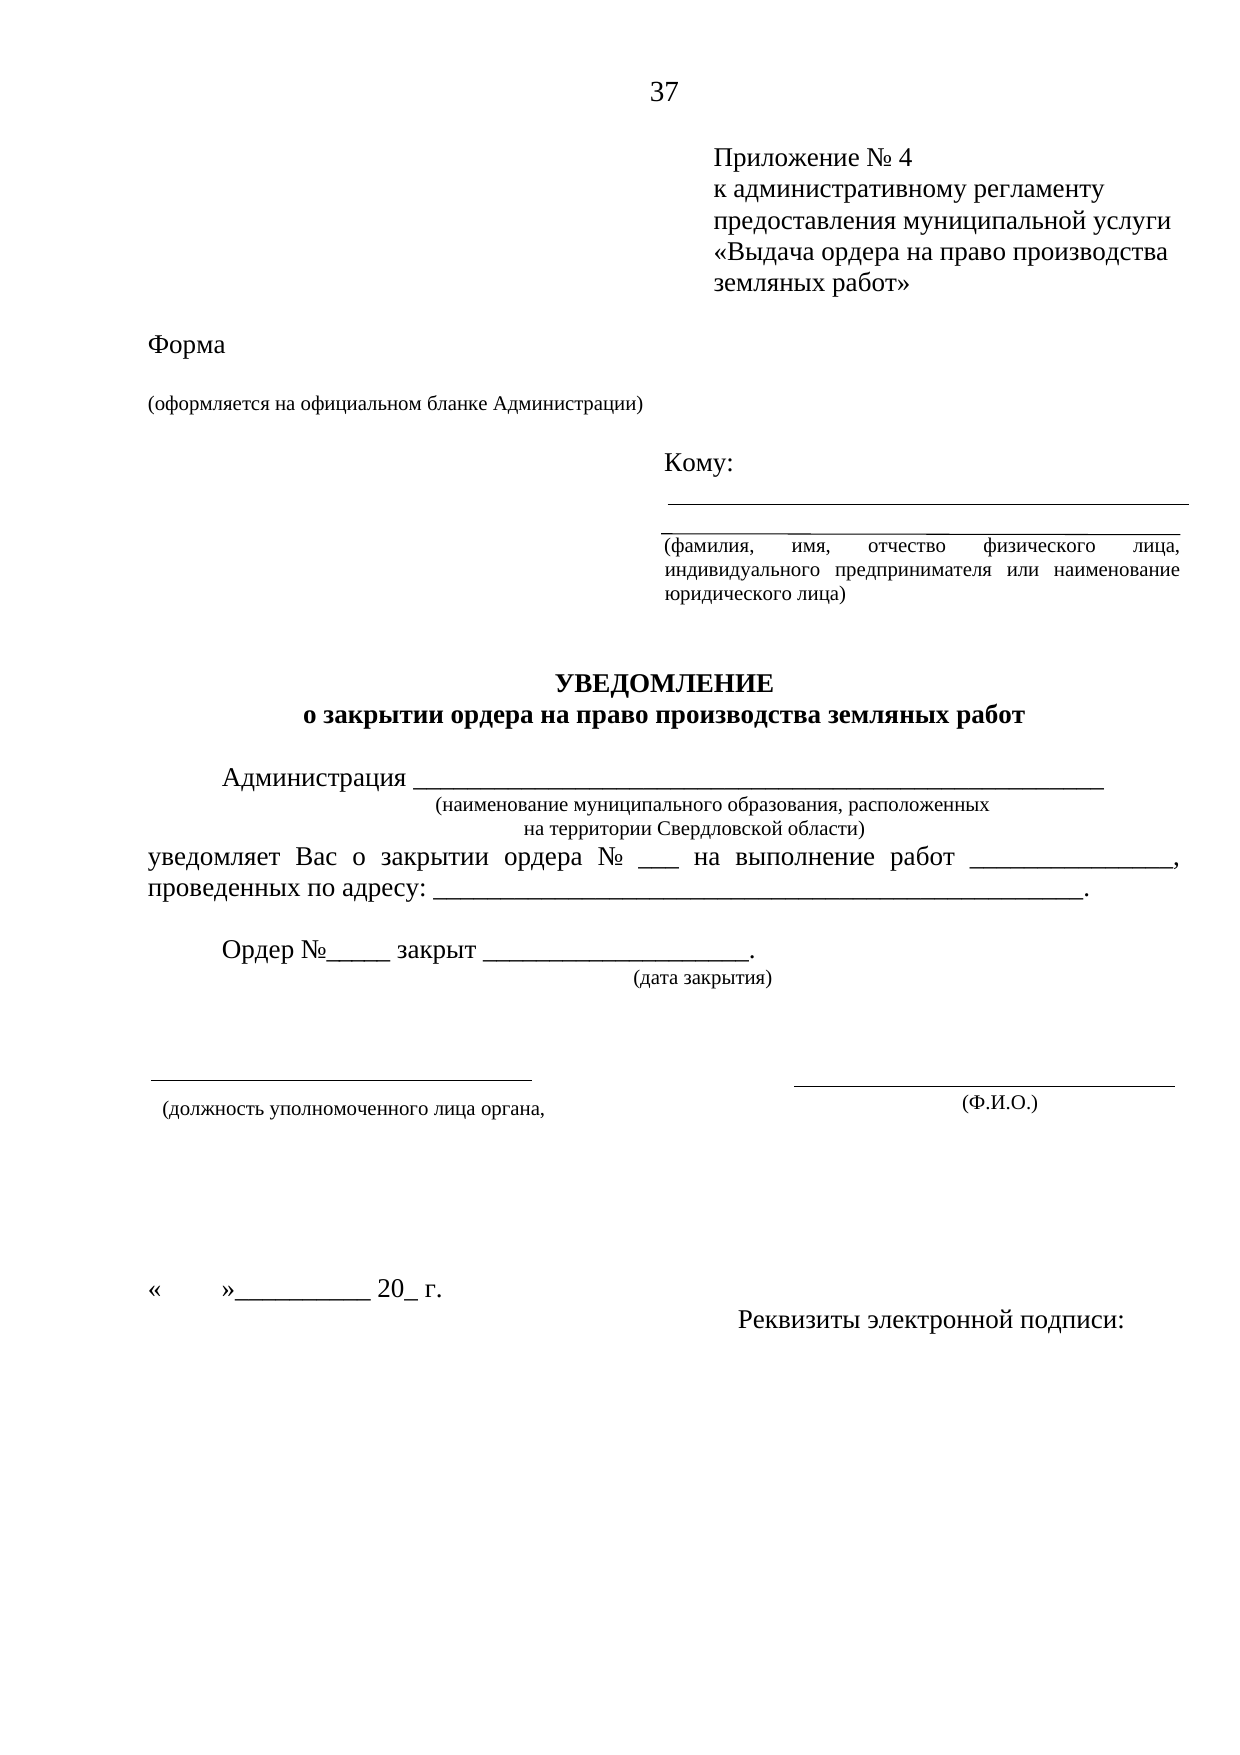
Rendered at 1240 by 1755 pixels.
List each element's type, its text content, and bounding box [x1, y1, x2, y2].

text « »__________ 20_ г. [148, 1272, 1181, 1303]
text Реквизиты электронной подписи: [738, 1303, 1181, 1334]
text на территории Свердловской области) [148, 816, 1181, 840]
text о закрытии ордера на право производства земляных работ [148, 699, 1181, 730]
text (должность уполномоченного лица органа, осуществляющего выдачу ордера на право производства земляных работ) [148, 1100, 559, 1119]
text УВЕДОМЛЕНИЕ [148, 667, 1181, 699]
text (дата закрытия) [148, 965, 1181, 989]
text (Ф.И.О.) [794, 1093, 1206, 1113]
text уведомляет Вас о закрытии ордера № ___ на выполнение работ _______________, проведенных по адресу: ________________________________________________. [148, 840, 1181, 902]
text к административному регламенту предоставления муниципальной услуги «Выдача ордера на право производства земляных работ» [713, 173, 1181, 297]
text (наименование муниципального образования, расположенных [148, 792, 1181, 816]
text Приложение № 4 [713, 141, 1181, 173]
text Ордер № закрыт . [148, 934, 1181, 965]
text Кому: [590, 446, 1181, 477]
text (оформляется на официальном бланке Администрации) [148, 391, 1181, 415]
text Форма [148, 328, 1181, 359]
text Администрация ___________________________________________________ [148, 761, 1181, 792]
text (фамилия, имя, отчество физического лица, индивидуального предпринимателя или наименование юридического лица) [664, 535, 1181, 605]
